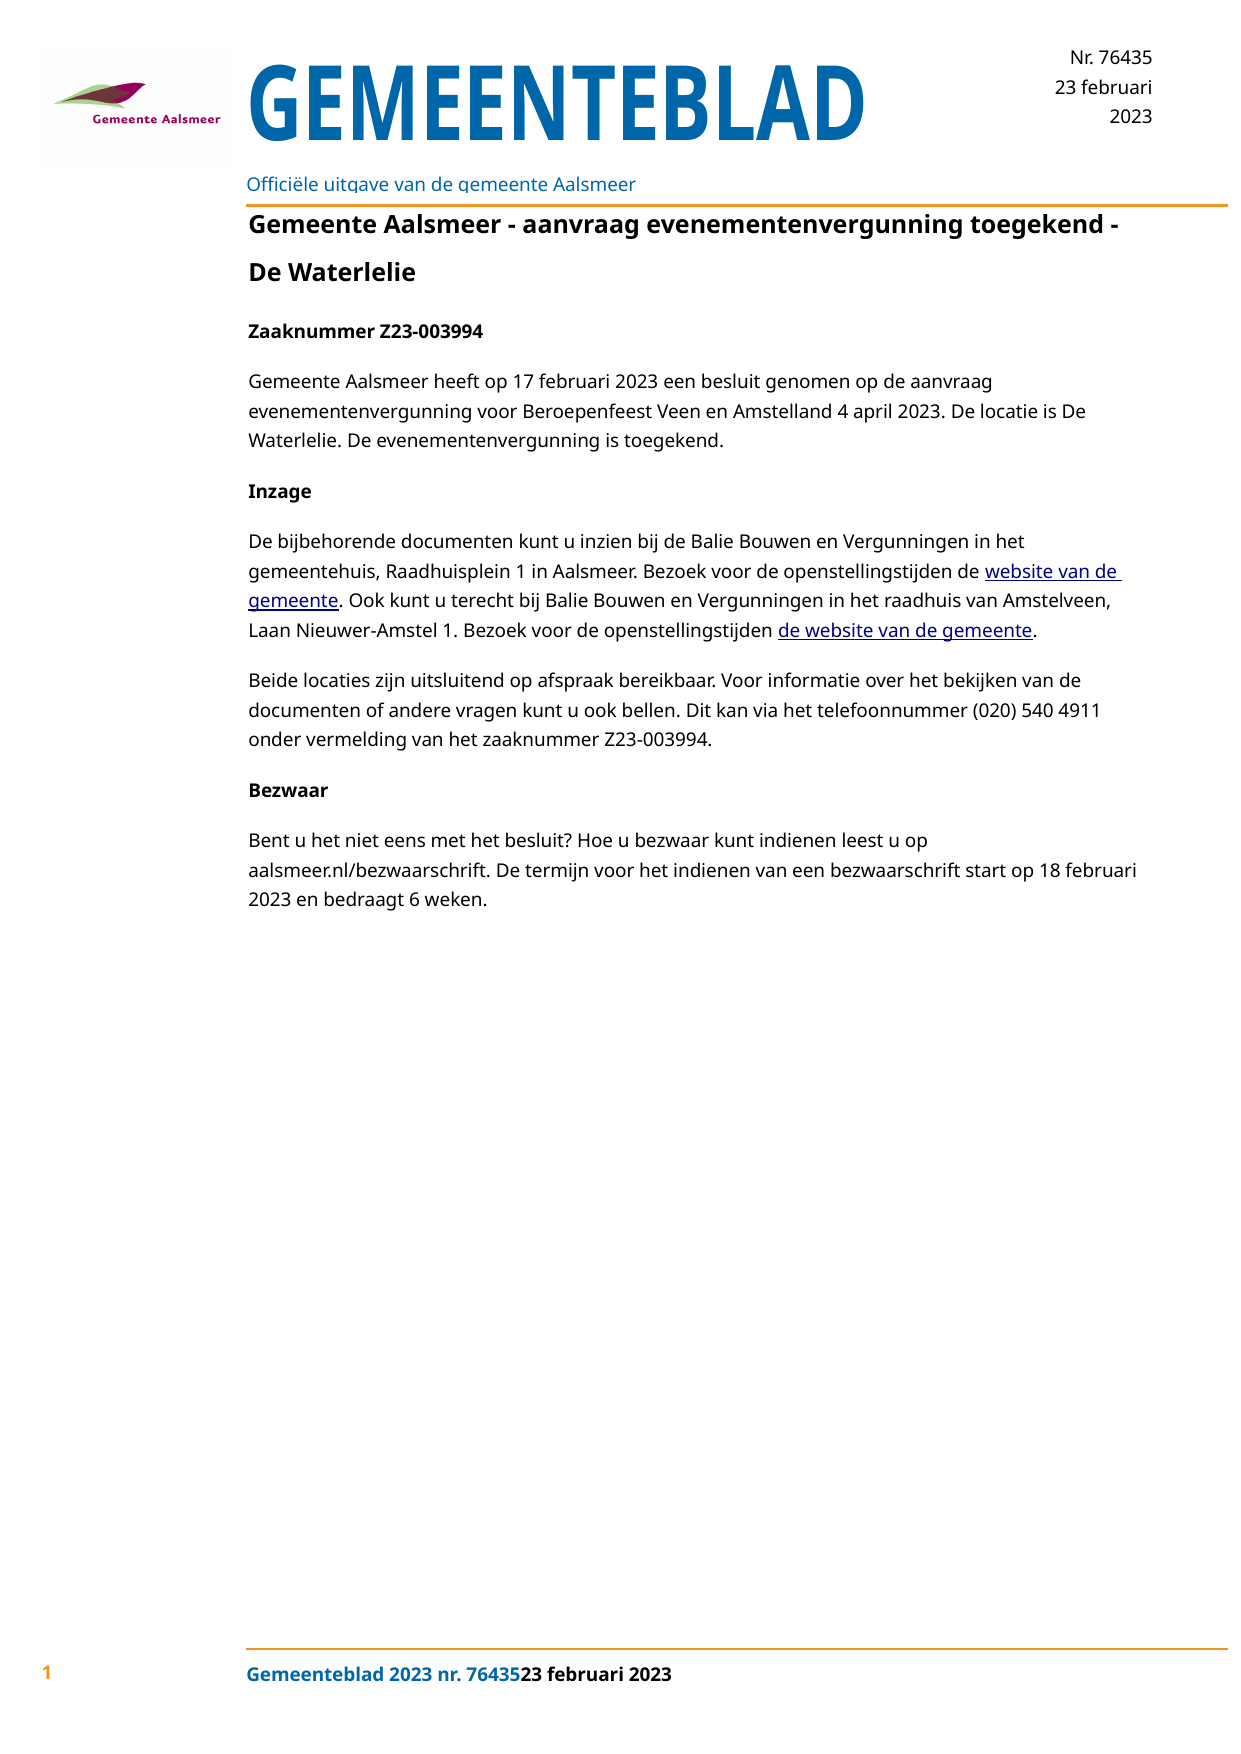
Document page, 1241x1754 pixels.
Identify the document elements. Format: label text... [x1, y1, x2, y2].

text Bent u het niet eens met het besluit? Hoe u bezwaar kunt indienen leest u op aalsmeer.nl/bezwaarschrift. De termijn voor het indienen van een bezwaarschrift start op 18 februari 2023 en bedraagt 6 weken. [248, 827, 1152, 912]
text Inzage [248, 478, 1152, 504]
text Zaaknummer Z23-003994 [248, 318, 1152, 344]
text Beide locaties zijn uitsluitend op afspraak bereikbaar. Voor informatie over het bekijken van de documenten of andere vragen kunt u ook bellen. Dit kan via het telefoonnummer (020) 540 4911 onder vermelding van het zaaknummer Z23-003994. [248, 667, 1152, 752]
text Bezwaar [248, 777, 1152, 803]
text Gemeente Aalsmeer heeft op 17 februari 2023 een besluit genomen op de aanvraag evenementenvergunning voor Beroepenfeest Veen en Amstelland 4 april 2023. De locatie is De Waterlelie. De evenementenvergunning is toegekend. [248, 368, 1152, 453]
picture [41, 47, 231, 172]
text Gemeente Aalsmeer - aanvraag evenementenvergunning toegekend - De Waterlelie [248, 207, 1152, 288]
text De bijbehorende documenten kunt u inzien bij de Balie Bouwen en Vergunningen in het gemeentehuis, Raadhuisplein 1 in Aalsmeer. Bezoek voor de openstellingstijden de website van de gemeente. Ook kunt u terecht bij Balie Bouwen en Vergunningen in het raadhuis van Amstelveen, Laan Nieuwer-Amstel 1. Bezoek voor de openstellingstijden de website van de gemeente. [248, 528, 1152, 643]
